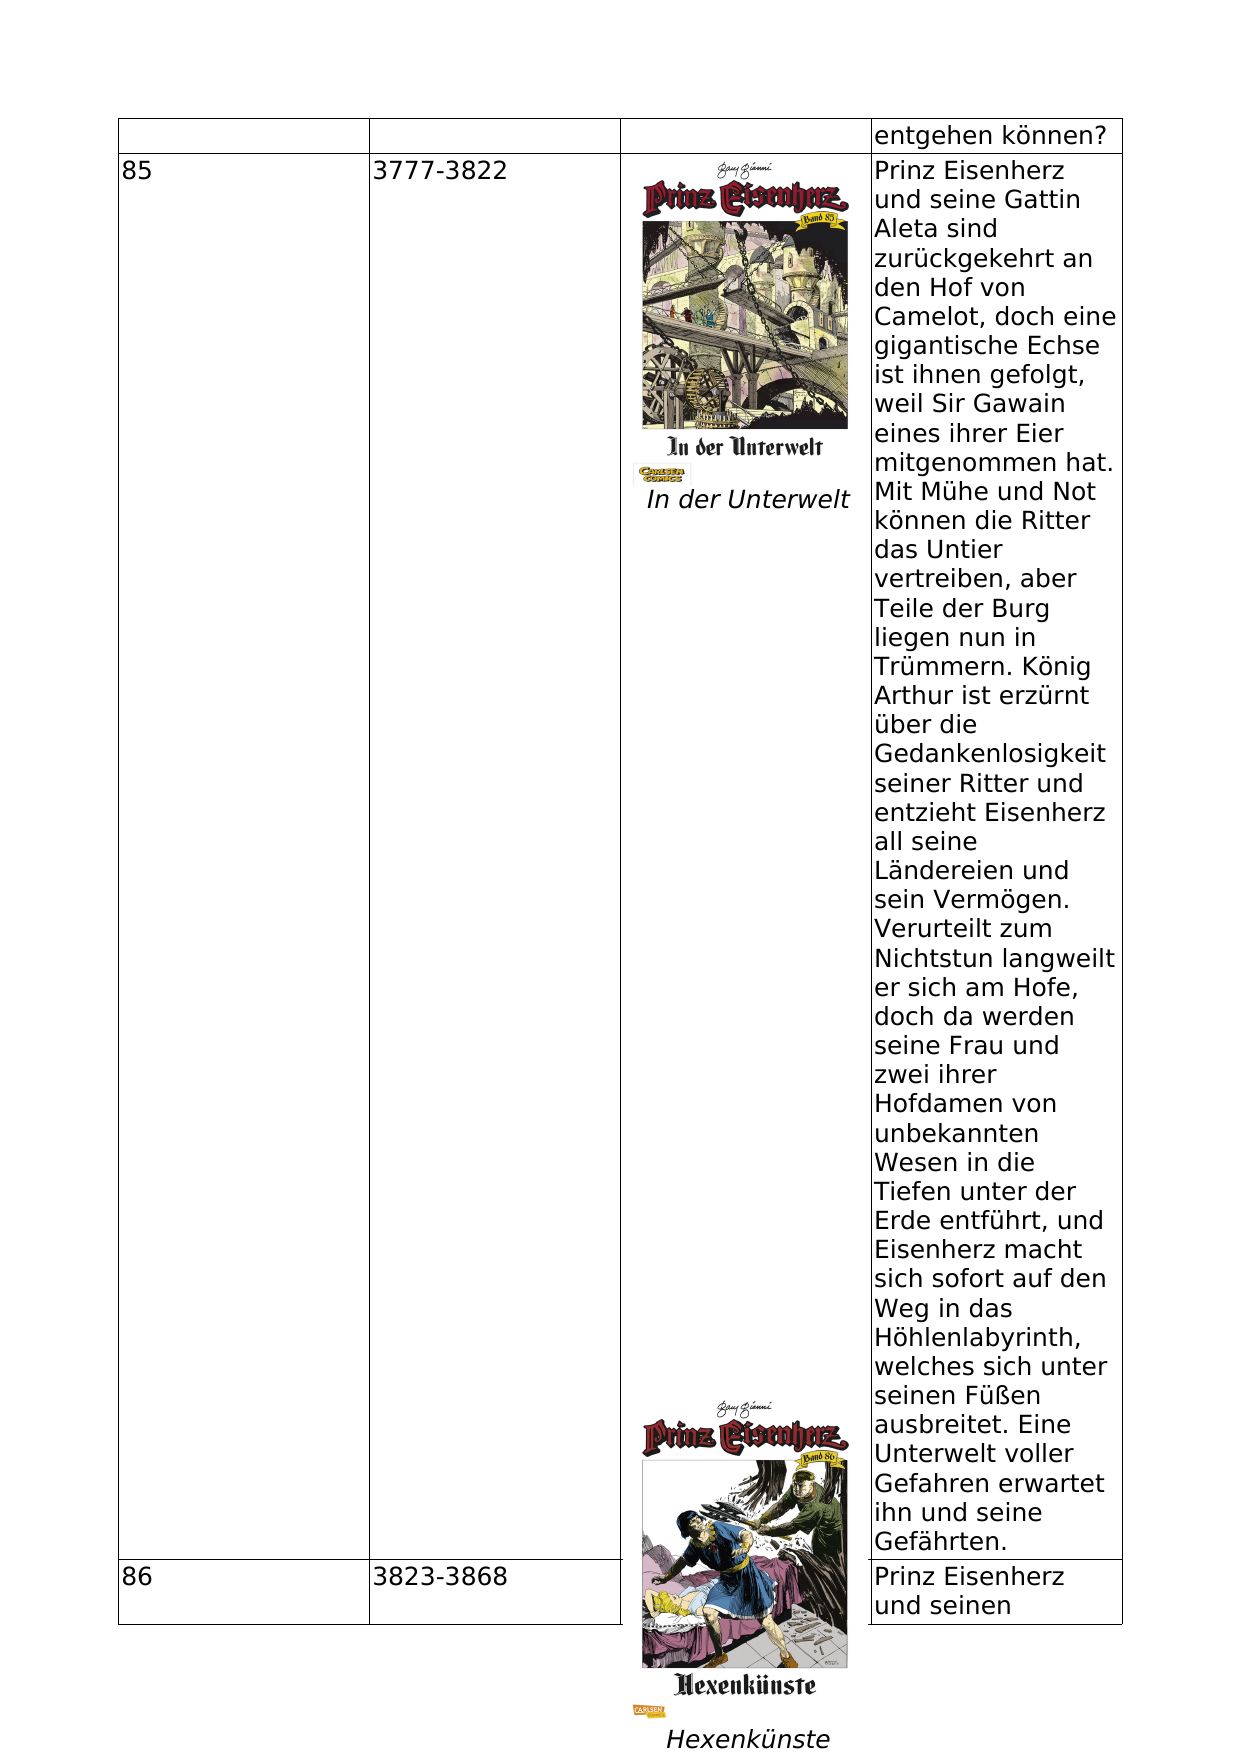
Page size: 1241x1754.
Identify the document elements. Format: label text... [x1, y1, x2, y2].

table_cell 3777-3822 [370, 154, 620, 1559]
table_cell 3823-3868 [370, 1560, 620, 1623]
table_cell 86 [119, 1560, 369, 1623]
table_cell [621, 119, 871, 153]
picture [622, 156, 869, 486]
table_cell entgehen können? [872, 119, 1122, 153]
table_cell [119, 119, 369, 153]
table_cell [370, 119, 620, 153]
table_cell Prinz Eisenherz und seine Gattin Aleta sind zurückgekehrt an den Hof von Camelot, doch eine gigantische Echse ist ihnen gefolgt, weil Sir Gawain eines ihrer Eier mitgenommen hat. Mit Mühe und Not können die Ritter das Untier vertreiben, aber Teile der Burg liegen nun in Trümmern. König Arthur ist erzürnt über die Gedankenlosigkeit seiner Ritter und entzieht Eisenherz all seine Ländereien und sein Vermögen. Verurteilt zum Nichtstun langweilt er sich am Hofe, doch da werden seine Frau und zwei ihrer Hofdamen von unbekannten Wesen in die Tiefen unter der Erde entführt, und Eisenherz macht sich sofort auf den Weg in das Höhlenlabyrinth, welches sich unter seinen Füßen ausbreitet. Eine Unterwelt voller Gefahren erwartet ihn und seine Gefährten. [872, 154, 1122, 1559]
table_cell Prinz Eisenherz und seinen [872, 1560, 1122, 1623]
table_cell 85 [119, 154, 369, 1559]
table_cell [623, 1725, 868, 1754]
picture [622, 1395, 869, 1725]
table_cell [621, 154, 871, 1559]
